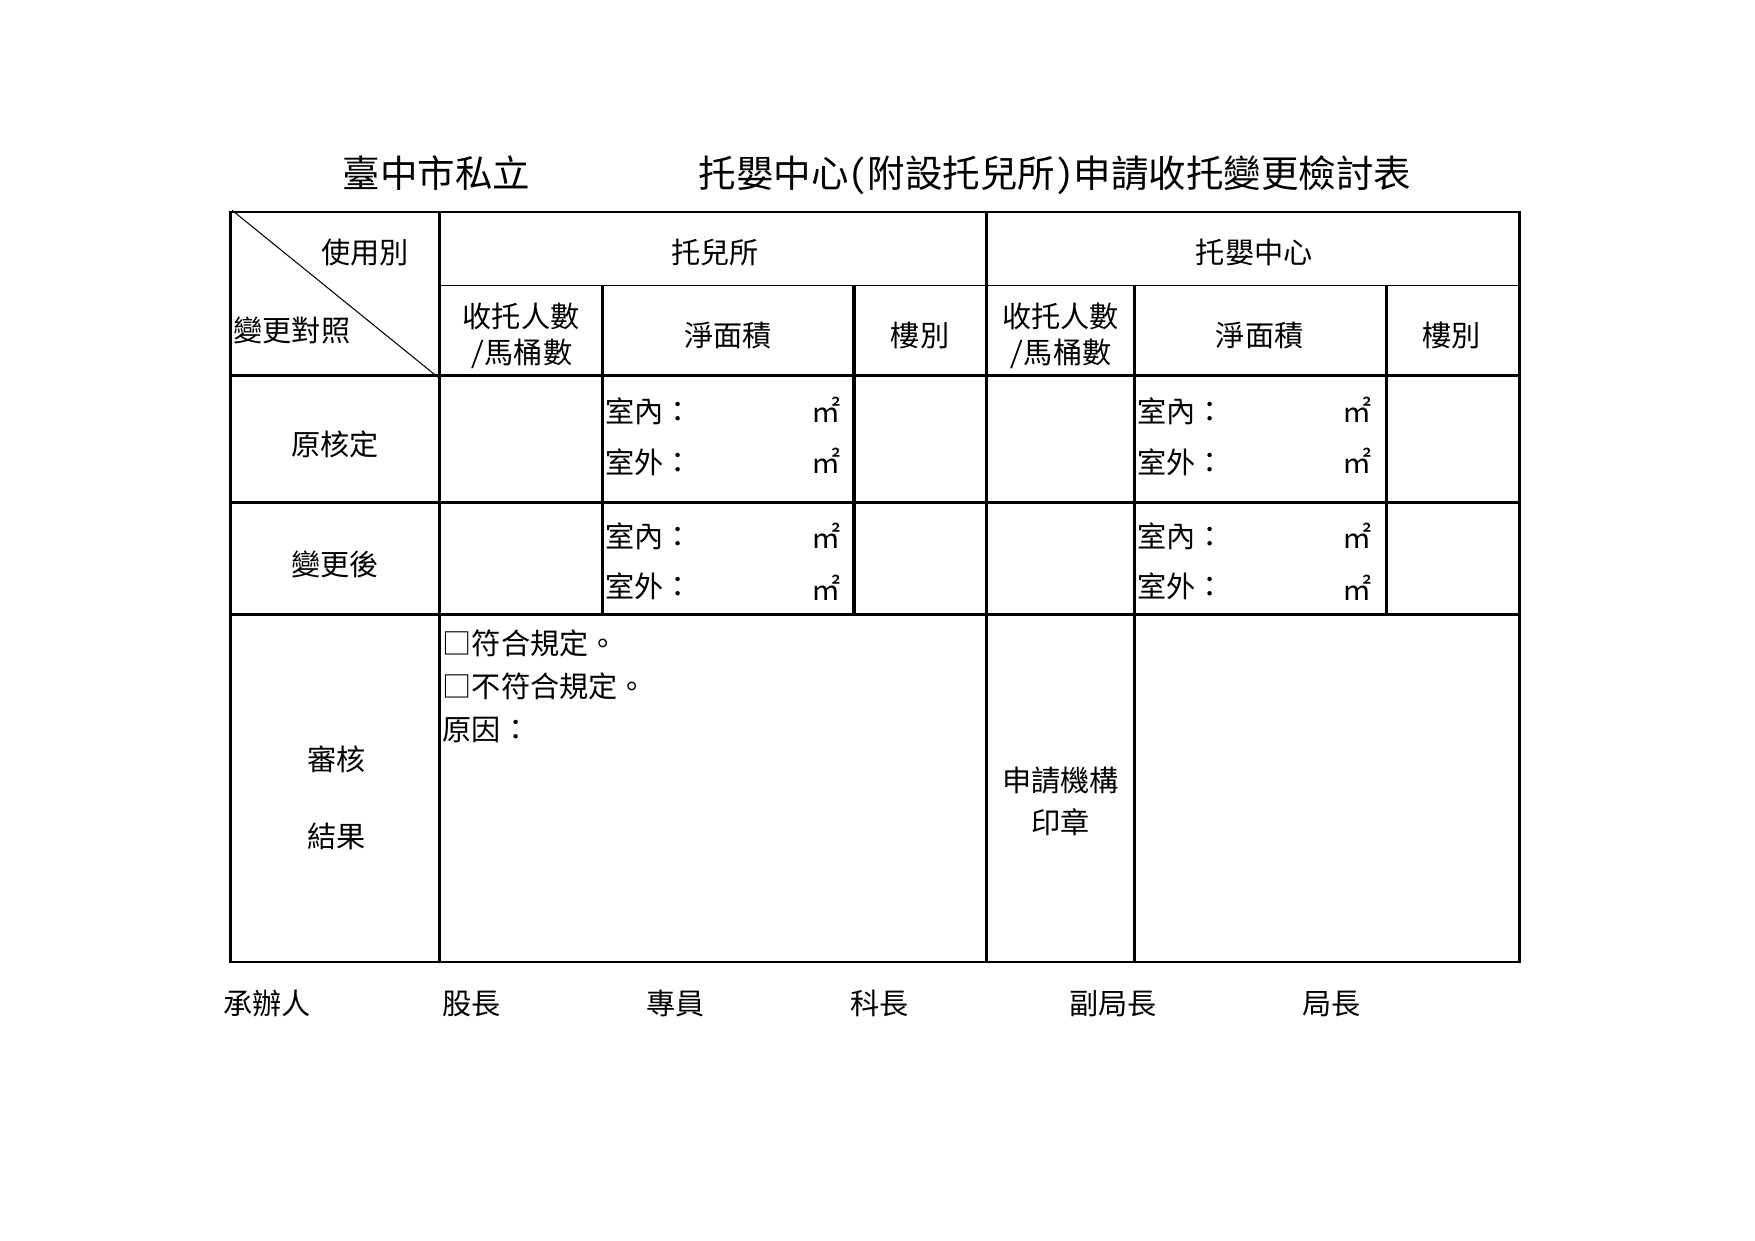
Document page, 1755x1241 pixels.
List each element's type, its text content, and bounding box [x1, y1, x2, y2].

table_cell 室內： 室外： [1136, 504, 1284, 613]
table_cell □符合規定。 □不符合規定。原因： [441, 616, 985, 961]
table_cell 樓別 [856, 286, 985, 374]
table_header 使用別 變更對照 [238, 213, 438, 374]
table_cell [856, 504, 985, 613]
table_cell [988, 377, 1133, 501]
text 臺中市私立 托嬰中心(附設托兒所)申請收托變更檢討表 [342, 144, 1533, 198]
table_cell 變更後 [232, 504, 438, 613]
table_cell 收托人數 /馬桶數 [988, 286, 1133, 374]
table_cell [1136, 616, 1518, 961]
table_cell ㎡ ㎡ [752, 377, 852, 501]
table_header 托兒所 [441, 213, 985, 284]
table_cell [1388, 377, 1518, 501]
table_cell 收托人數 /馬桶數 [441, 286, 601, 374]
table_cell [988, 504, 1133, 613]
table_cell [856, 377, 985, 501]
table_cell ㎡ ㎡ [1284, 377, 1385, 501]
table_header 使用別 變更對照 [232, 213, 431, 374]
table_cell ㎡ ㎡ [752, 504, 852, 613]
table_cell 樓別 [1388, 286, 1518, 374]
table_cell 原核定 [232, 377, 438, 501]
table_cell 室內： 室外： [1136, 377, 1284, 501]
table_cell 審核結果 [232, 616, 438, 961]
table_cell ㎡ ㎡ [1284, 504, 1385, 613]
table_cell 淨面積 [1136, 286, 1385, 374]
text 承辦人 股長 專員 科長 副局長 局長 [223, 981, 1533, 1023]
table_cell 申請機構印章 [988, 616, 1133, 961]
table_cell [1388, 504, 1518, 613]
table_cell [441, 504, 601, 613]
table_header 托嬰中心 [988, 213, 1518, 284]
table_cell 淨面積 [604, 286, 852, 374]
table_cell [441, 377, 601, 501]
table_cell 室內： 室外： [604, 377, 752, 501]
table_cell 室內： 室外： [604, 504, 752, 613]
